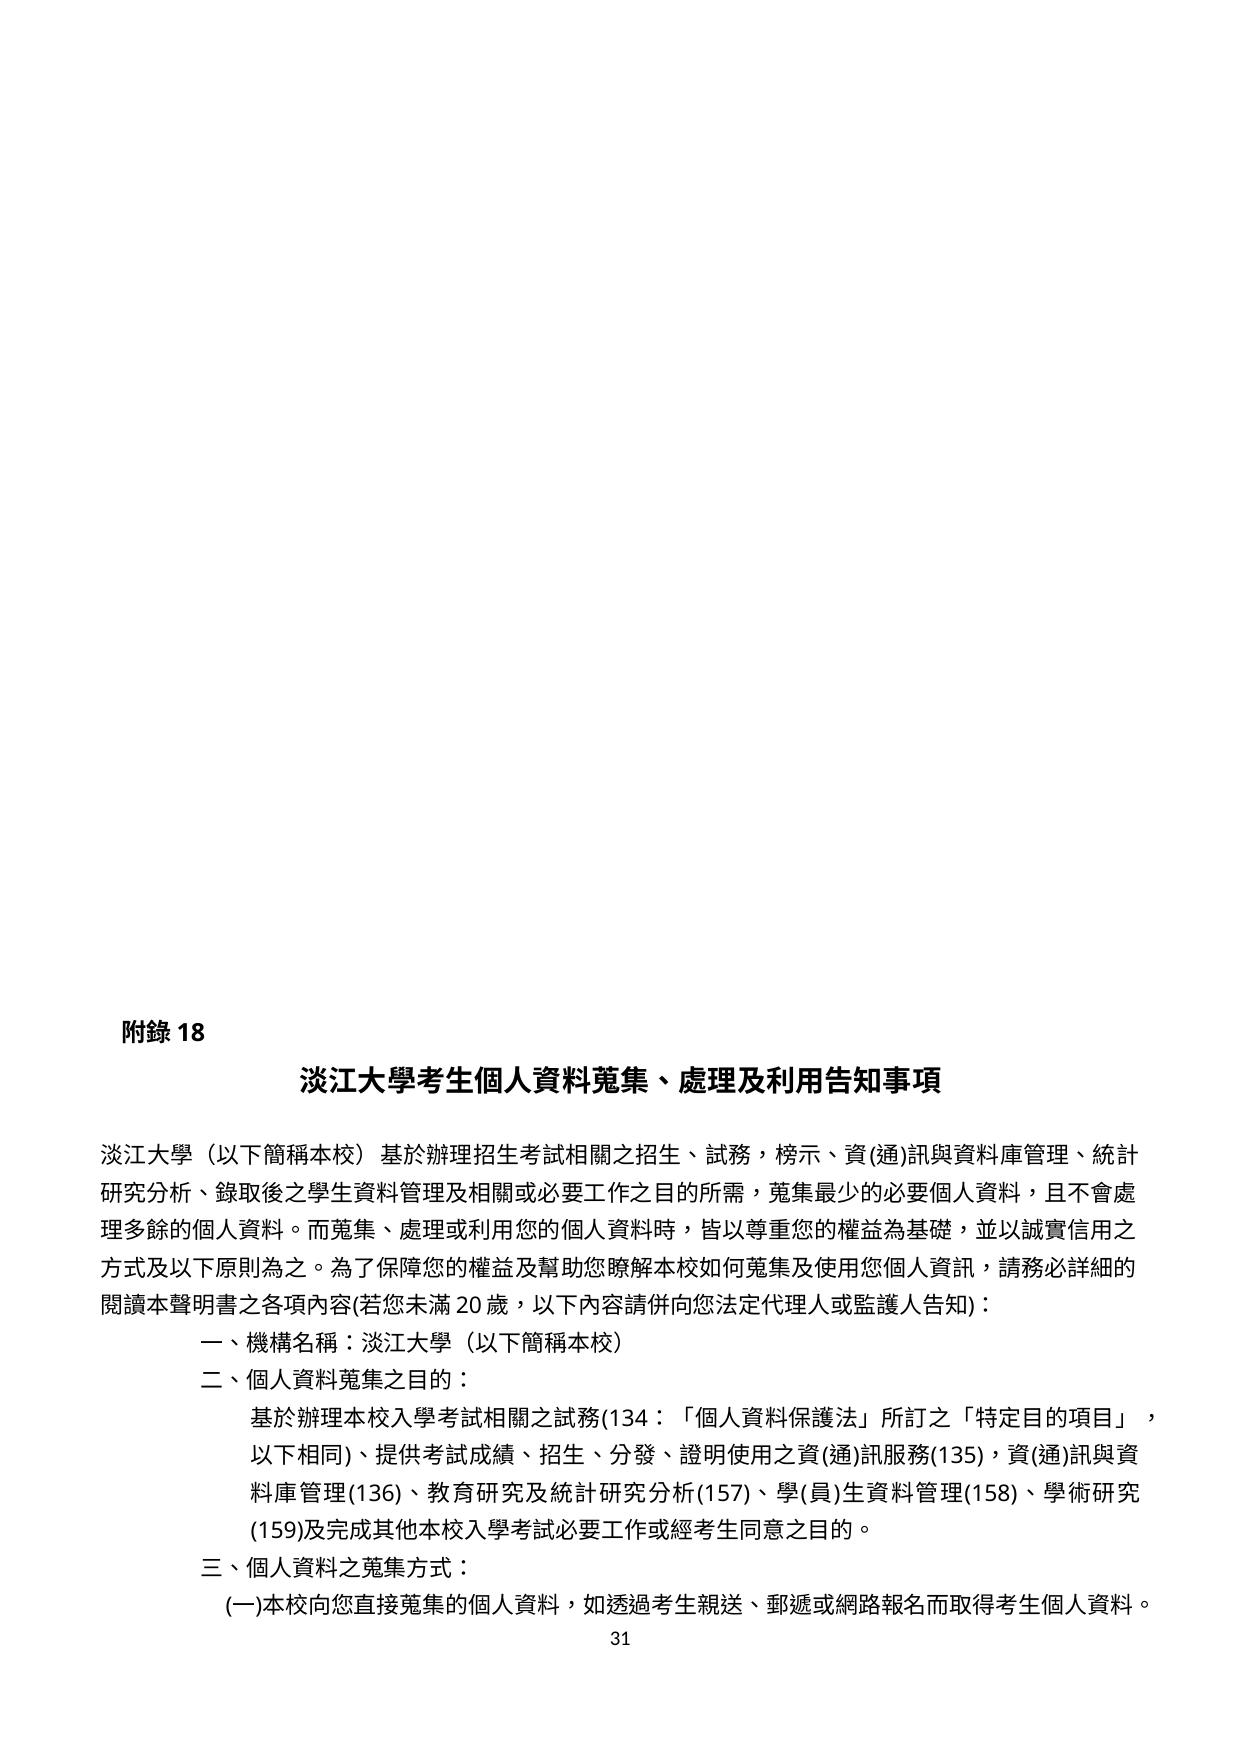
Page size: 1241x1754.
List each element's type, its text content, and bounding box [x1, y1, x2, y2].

list 基於辦理本校入學考試相關之試務(134：「個人資料保護法」所訂之「特定目的項目」，以下相同)、提供考試成績、招生、分發、證明使用之資(通)訊服務(135)，資(通)訊與資料庫管理(136)、教育研究及統計研究分析(157)、學(員)生資料管理(158)、學術研究(159)及完成其他本校入學考試必要工作或經考生同意之目的。 [250, 1398, 1140, 1548]
list 二、個人資料蒐集之目的： [200, 1360, 1140, 1398]
text 附錄18 [121, 1012, 223, 1049]
list (一)本校向您直接蒐集的個人資料，如透過考生親送、郵遞或網路報名而取得考生個人資料。 [225, 1585, 1140, 1623]
text 淡江大學（以下簡稱本校）基於辦理招生考試相關之招生、試務，榜示、資(通)訊與資料庫管理、統計研究分析、錄取後之學生資料管理及相關或必要工作之目的所需，蒐集最少的必要個人資料，且不會處理多餘的個人資料。而蒐集、處理或利用您的個人資料時，皆以尊重您的權益為基礎，並以誠實信用之方式及以下原則為之。為了保障您的權益及幫助您瞭解本校如何蒐集及使用您個人資訊，請務必詳細的閱讀本聲明書之各項內容(若您未滿20歲，以下內容請併向您法定代理人或監護人告知)： [100, 1135, 1140, 1323]
text 淡江大學考生個人資料蒐集、處理及利用告知事項 [100, 1041, 1140, 1116]
list 三、個人資料之蒐集方式： [200, 1548, 1140, 1585]
list 一、機構名稱：淡江大學（以下簡稱本校） [200, 1323, 1140, 1360]
